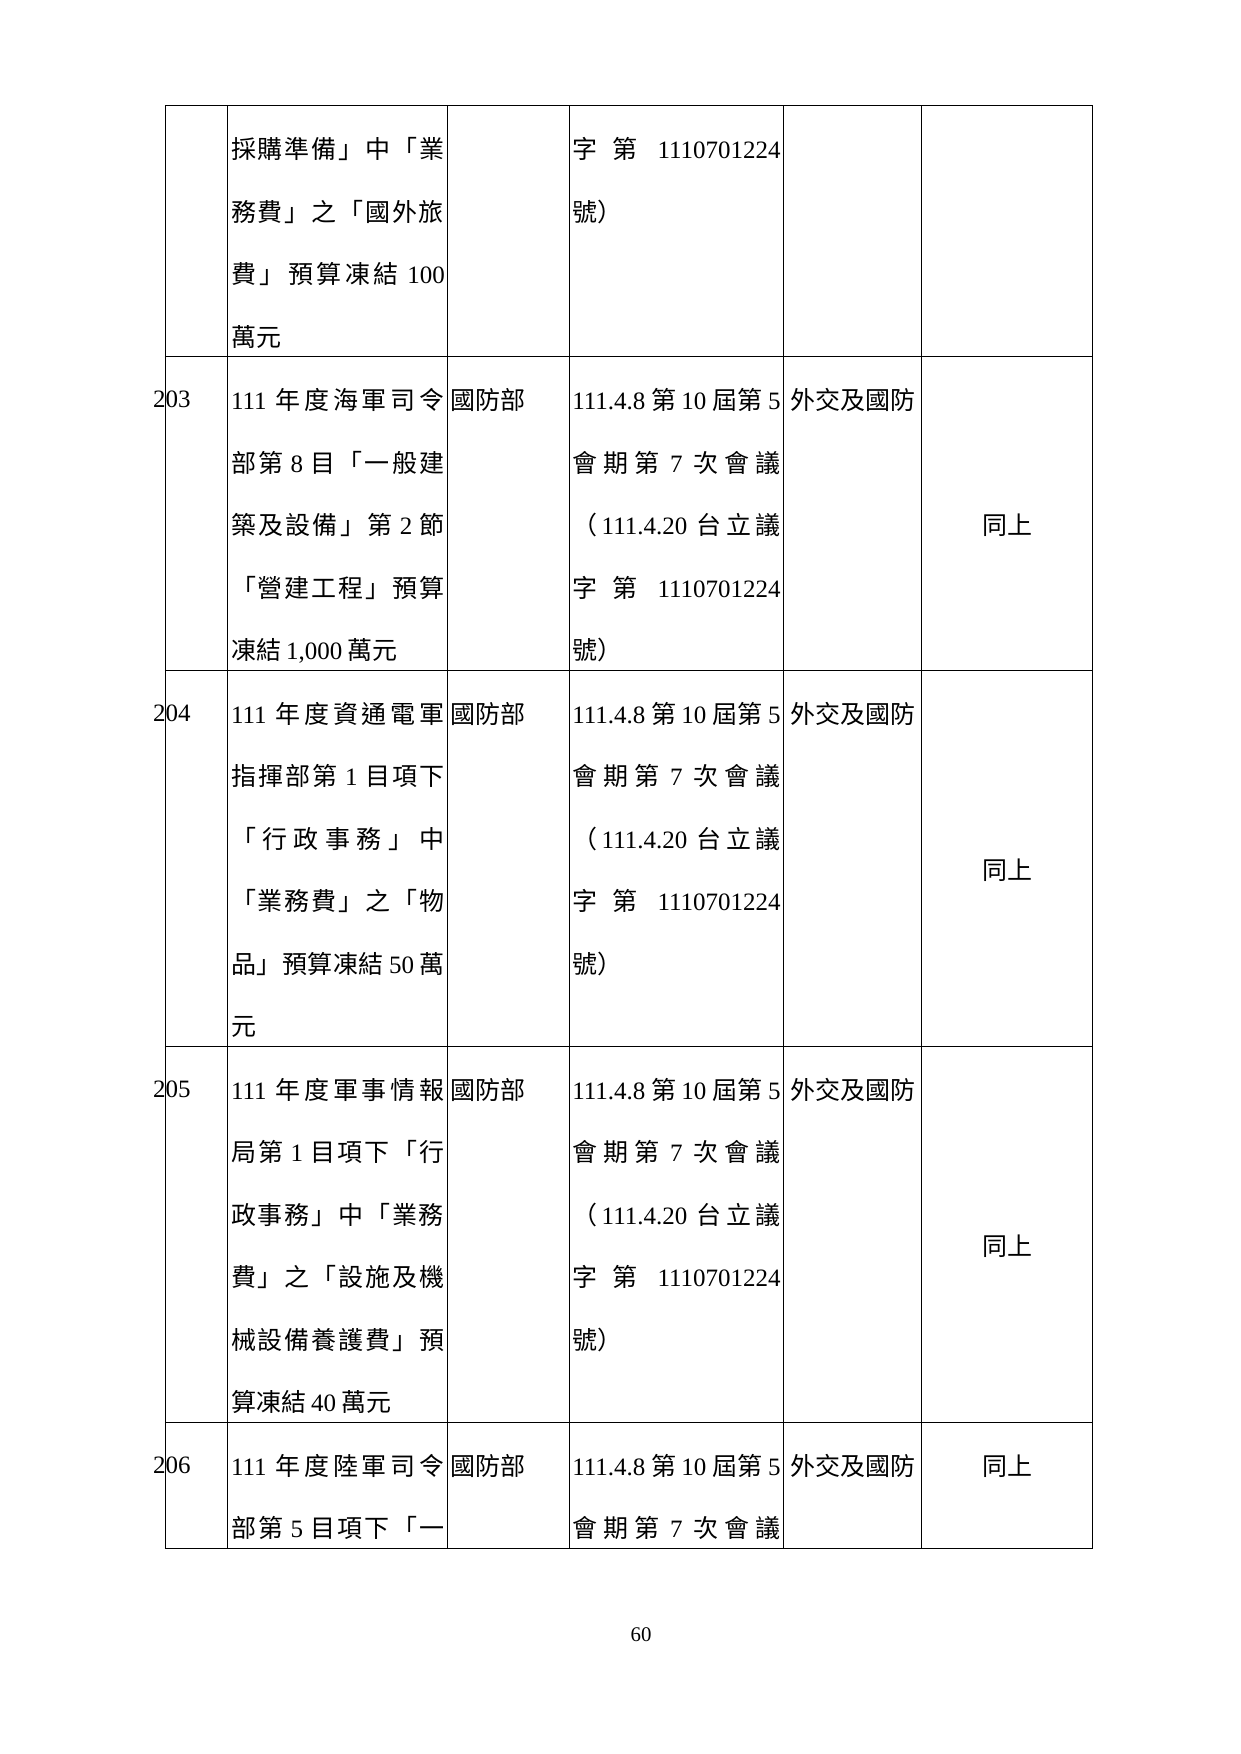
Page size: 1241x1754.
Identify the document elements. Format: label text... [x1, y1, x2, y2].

table_cell 外交及國防 [784, 1047, 921, 1422]
table_cell [166, 357, 227, 670]
table_cell 同上 [922, 1047, 1092, 1422]
table_cell 國防部 [448, 671, 569, 1046]
table_cell 111.4.8第10屆第5會期第7次會議 [570, 1423, 783, 1548]
table_cell [166, 106, 227, 356]
table_cell 國防部 [448, 1047, 569, 1422]
table_cell 同上 [922, 357, 1092, 670]
table_cell 採購準備」中「業務費」之「國外旅費」預算凍結100萬元 [228, 106, 447, 356]
table_cell 111年度資通電軍指揮部第1目項下「行政事務」中「業務費」之「物品」預算凍結50萬元 [228, 671, 447, 1046]
table_cell [166, 671, 227, 1046]
table_cell 111年度陸軍司令部第5目項下「一 [228, 1423, 447, 1548]
table_cell 111.4.8第10屆第5會期第7次會議（111.4.20台立議字第1110701224號） [570, 671, 783, 1046]
table_cell [922, 106, 1092, 356]
table_cell [166, 1423, 227, 1548]
table_cell 外交及國防 [784, 671, 921, 1046]
table_cell [784, 106, 921, 356]
table_cell 111年度海軍司令部第8目「一般建築及設備」第2節「營建工程」預算凍結1,000萬元 [228, 357, 447, 670]
table_cell [448, 106, 569, 356]
table_cell [166, 1047, 227, 1422]
table_cell 同上 [922, 671, 1092, 1046]
table_cell 國防部 [448, 357, 569, 670]
table_cell 外交及國防 [784, 1423, 921, 1548]
table_cell 字第1110701224號） [570, 106, 783, 356]
table_cell 同上 [922, 1423, 1092, 1548]
table_cell 111.4.8第10屆第5會期第7次會議（111.4.20台立議字第1110701224號） [570, 357, 783, 670]
table_cell 111.4.8第10屆第5會期第7次會議（111.4.20台立議字第1110701224號） [570, 1047, 783, 1422]
table_cell 111年度軍事情報局第1目項下「行政事務」中「業務費」之「設施及機械設備養護費」預算凍結40萬元 [228, 1047, 447, 1422]
table_cell 外交及國防 [784, 357, 921, 670]
table_cell 國防部 [448, 1423, 569, 1548]
